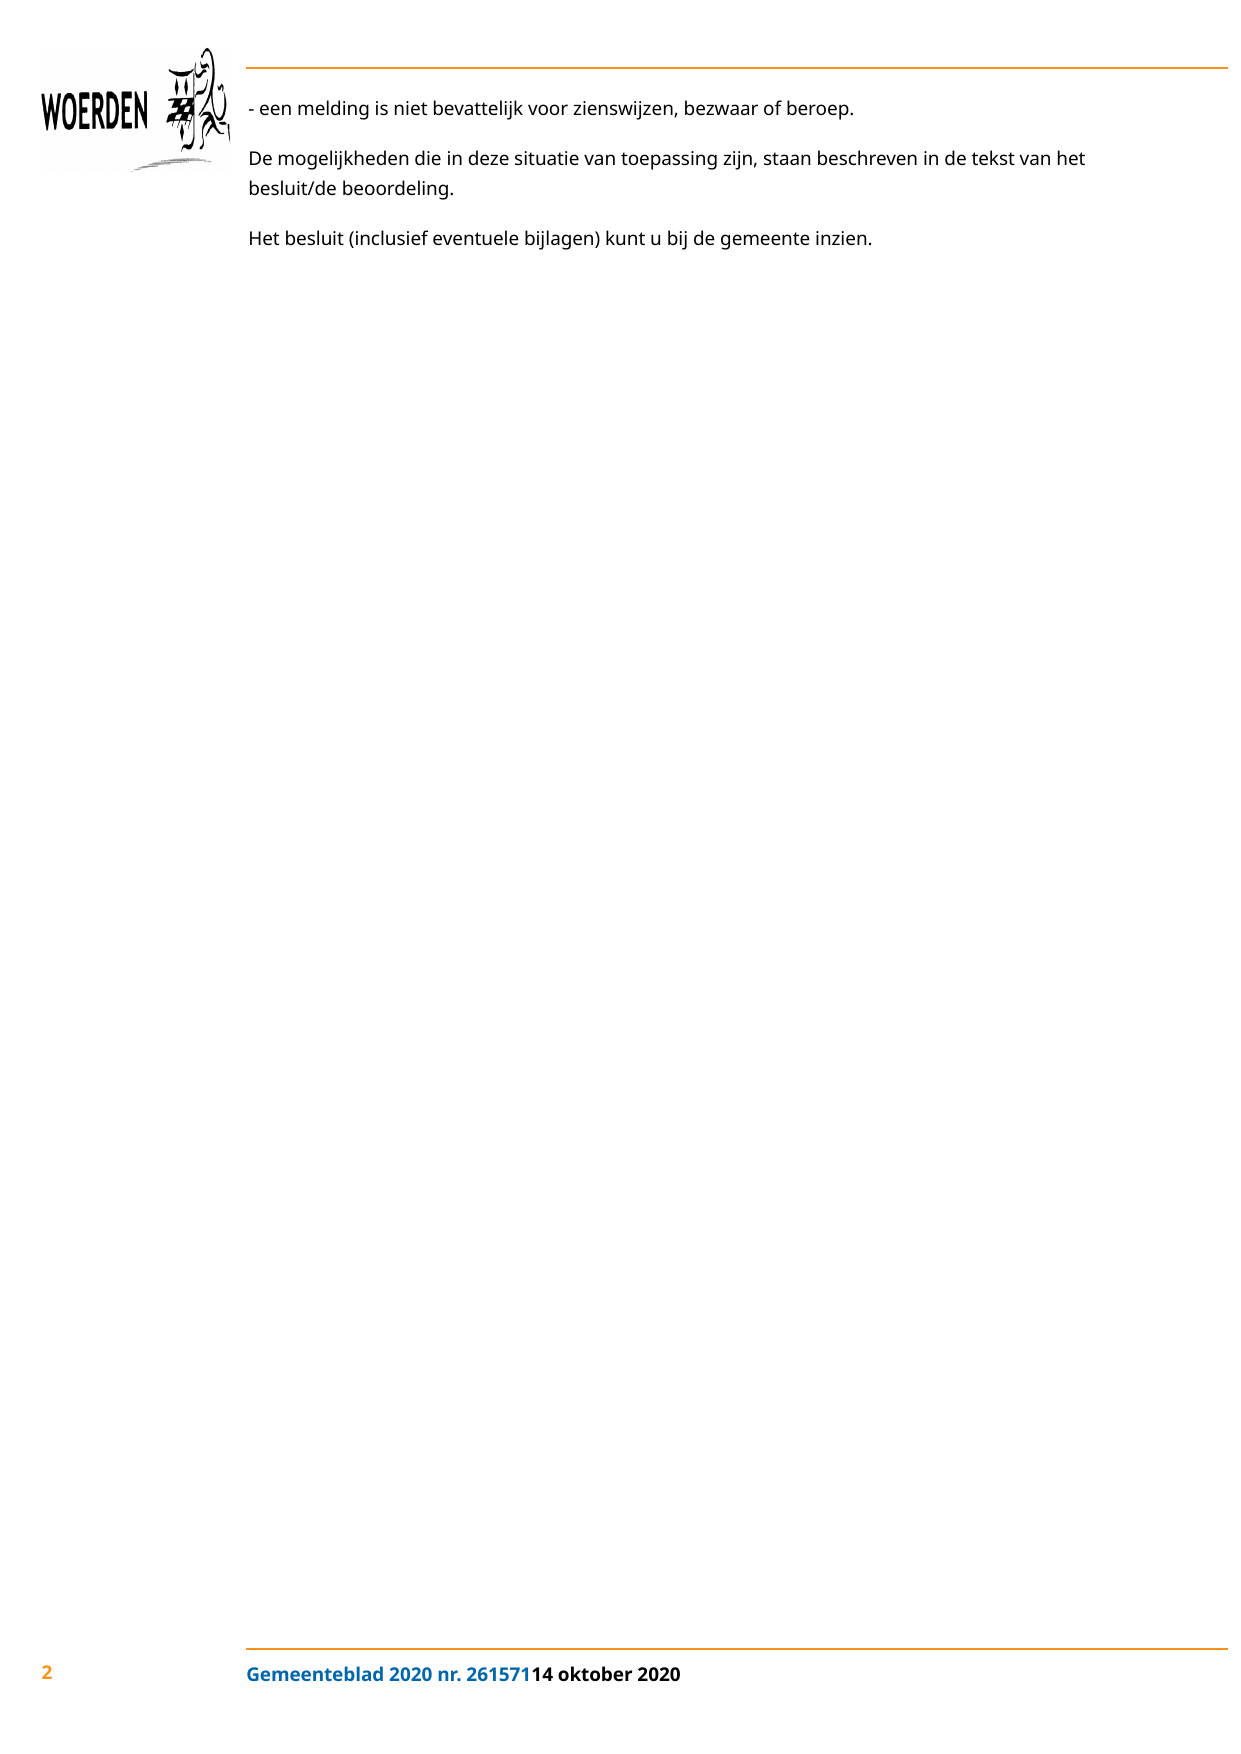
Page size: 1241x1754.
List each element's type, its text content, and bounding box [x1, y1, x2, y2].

text Het besluit (inclusief eventuele bijlagen) kunt u bij de gemeente inzien. [248, 225, 1152, 251]
text - een melding is niet bevattelijk voor zienswijzen, bezwaar of beroep. [248, 95, 1152, 121]
picture [41, 47, 231, 172]
text De mogelijkheden die in deze situatie van toepassing zijn, staan beschreven in de tekst van het besluit/de beoordeling. [248, 145, 1152, 201]
